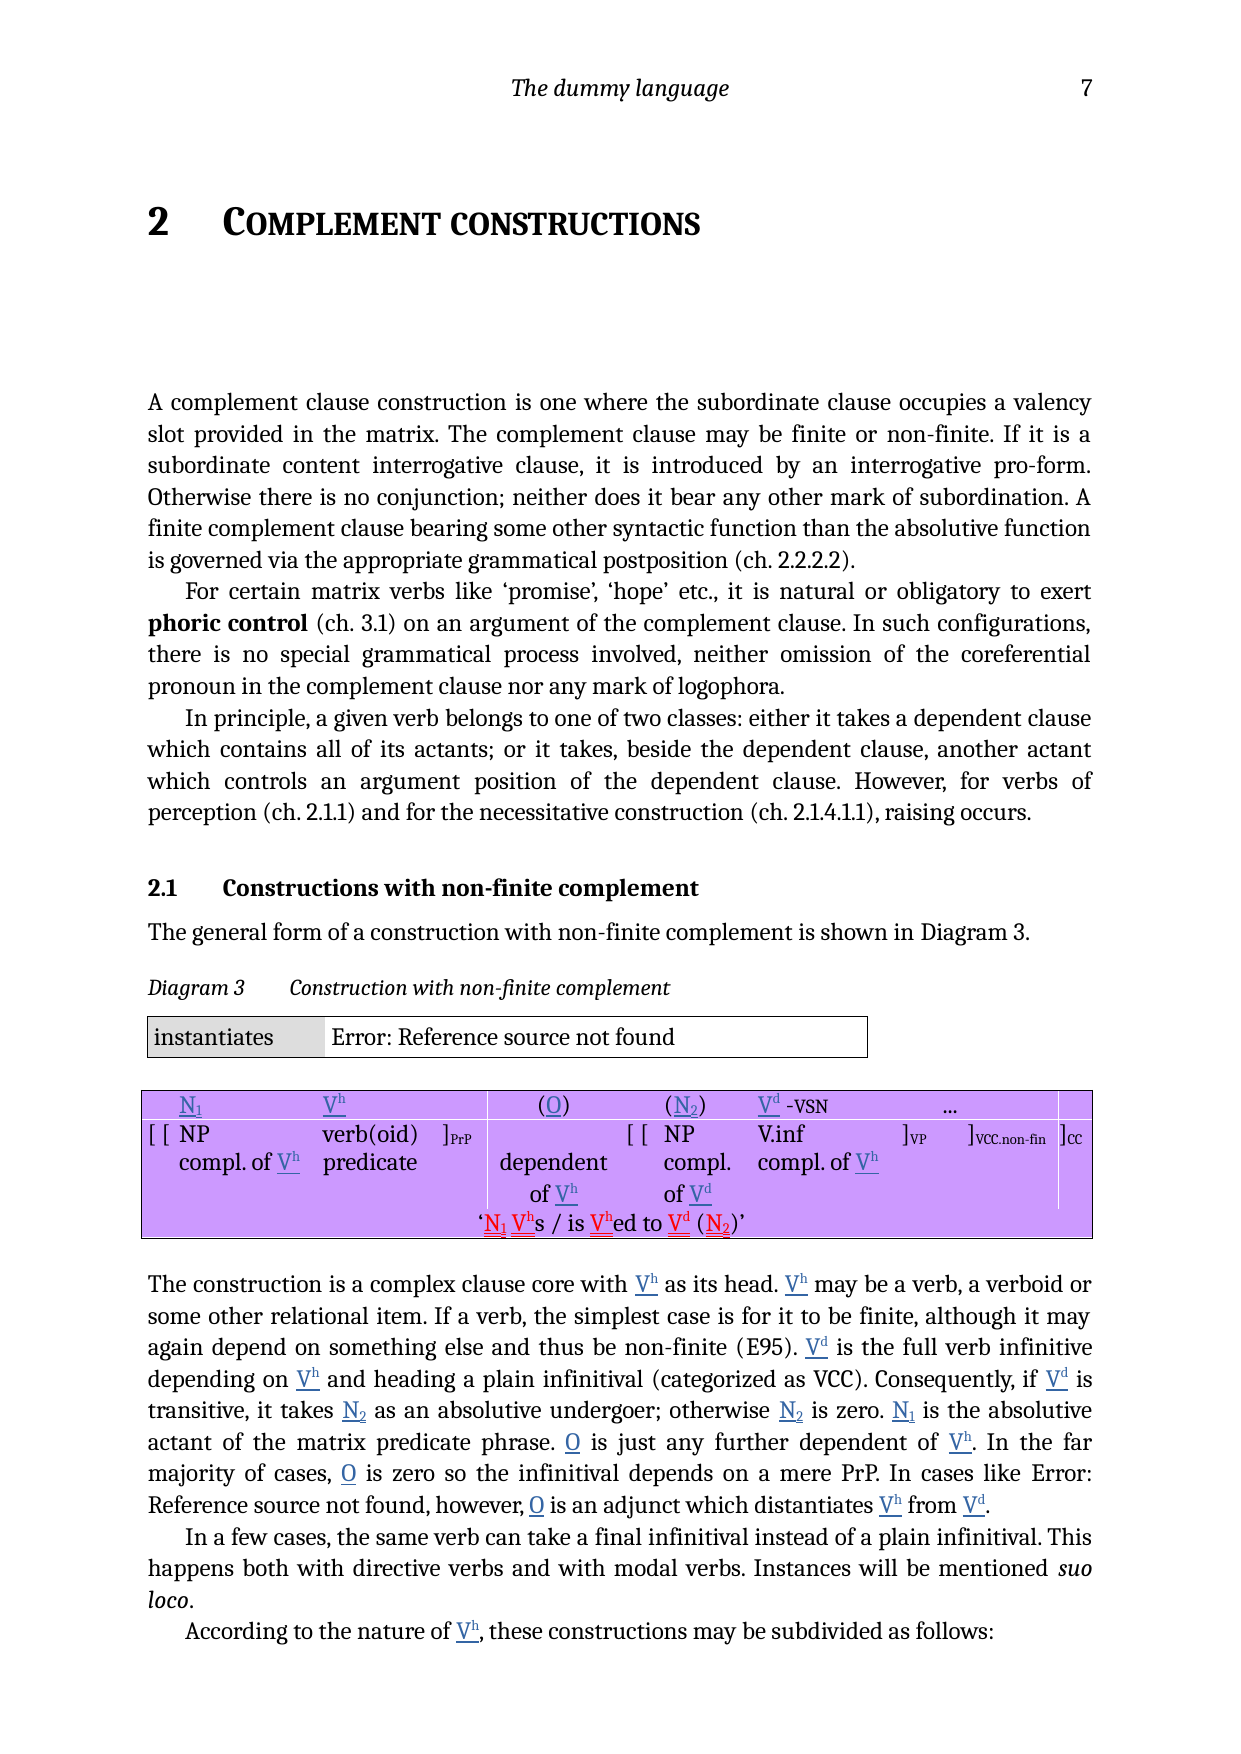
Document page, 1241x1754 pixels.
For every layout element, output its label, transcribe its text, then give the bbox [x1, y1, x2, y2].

table_header Vh [317, 1091, 435, 1119]
table_cell NP [173, 1120, 317, 1148]
text The construction is a complex clause core with Vh as its head. Vh may be a verb, a verboid or some other relational item. If a verb, the simplest case is for it to be finite, although it may again depend on something else and thus be non-finite (E95). Vd is the full verb infinitive depending on Vh and heading a plain infinitival (categorized as VCC). Consequently, if Vd is transitive, it takes N2 as an absolutive undergoer; otherwise N2 is zero. N1 is the absolutive actant of the matrix predicate phrase. O is just any further dependent of Vh. In the far majority of cases, O is zero so the infinitival depends on a mere PrP. In cases like Error: Reference source not found, however, O is an adjunct which distantiates Vh from Vd. [148, 1270, 1092, 1520]
table_cell verb(oid) [317, 1120, 435, 1148]
table_cell compl. of Vd [658, 1148, 752, 1209]
table_header [142, 1091, 173, 1119]
table_cell [ [ [620, 1120, 658, 1148]
table_cell ]PrP [435, 1120, 487, 1148]
table_cell ]CC [1059, 1120, 1092, 1148]
table_cell compl. of Vh [173, 1148, 317, 1209]
table_header [435, 1091, 487, 1119]
table_header N1 [173, 1091, 317, 1119]
subtitle Constructions with non-finite complement [148, 874, 1092, 903]
table_cell NP [658, 1120, 752, 1148]
table_cell [936, 1148, 967, 1209]
table_cell ‘N1 Vhs / is Vhed to Vd (N2)’ [472, 1209, 859, 1237]
table_header instantiates [148, 1017, 325, 1057]
table_cell [620, 1148, 658, 1209]
table_cell [936, 1120, 967, 1148]
text For certain matrix verbs like ‘promise’, ‘hope’ etc., it is natural or obligatory to exert phoric control (ch. 3.1) on an argument of the complement clause. In such configurations, there is no special grammatical process involved, neither omission of the coreferential pronoun in the complement clause nor any mark of logophora. [148, 577, 1092, 701]
table_header ... [936, 1091, 967, 1119]
table_cell [142, 1148, 173, 1209]
table_cell [ [ [142, 1120, 173, 1148]
table_header Error: Reference source not found [325, 1017, 867, 1057]
table_cell [1059, 1148, 1092, 1209]
text In principle, a given verb belongs to one of two classes: either it takes a dependent clause which contains all of its actants; or it takes, beside the dependent clause, another actant which controls an argument position of the dependent clause. However, for verbs of perception (ch. 2.1.1) and for the necessitative construction (ch. 2.1.4.1.1), raising occurs. [148, 703, 1092, 827]
table_header [620, 1091, 658, 1119]
table_cell [435, 1148, 487, 1209]
table_cell [859, 1209, 1092, 1237]
table_header [895, 1091, 936, 1119]
table_cell ]VCC.non-fin [967, 1120, 1058, 1148]
table_cell [142, 1209, 472, 1237]
table_cell [488, 1120, 620, 1148]
text According to the nature of Vh, these constructions may be subdivided as follows: [148, 1617, 1092, 1646]
text The general form of a construction with non-finite complement is shown in Diagram 3. [148, 918, 1092, 947]
table_cell [967, 1148, 1058, 1209]
table_header [967, 1091, 1058, 1119]
table_header [1059, 1091, 1092, 1119]
table_cell [895, 1148, 936, 1209]
table_cell compl. of Vh [752, 1148, 895, 1209]
table_cell V.inf [752, 1120, 895, 1148]
table_header (O) [488, 1091, 620, 1119]
table_header (N2) [658, 1091, 752, 1119]
table_cell dependent of Vh [488, 1148, 620, 1209]
table_cell predicate [317, 1148, 435, 1209]
table_cell ]VP [895, 1120, 936, 1148]
text In a few cases, the same verb can take a final infinitival instead of a plain infinitival. This happens both with directive verbs and with modal verbs. Instances will be mentioned suo loco. [148, 1522, 1092, 1614]
text A complement clause construction is one where the subordinate clause occupies a valency slot provided in the matrix. The complement clause may be finite or non-finite. If it is a subordinate content interrogative clause, it is introduced by an interrogative pro-form. Otherwise there is no conjunction; neither does it bear any other mark of subordination. A finite complement clause bearing some other syntactic function than the absolutive function is governed via the appropriate grammatical postposition (ch. 2.2.2.2). [148, 388, 1092, 574]
table_header Vd -vsn [752, 1091, 895, 1119]
list Construction with non-finite complement [148, 974, 1092, 1001]
subtitle Complement constructions [148, 198, 1092, 246]
